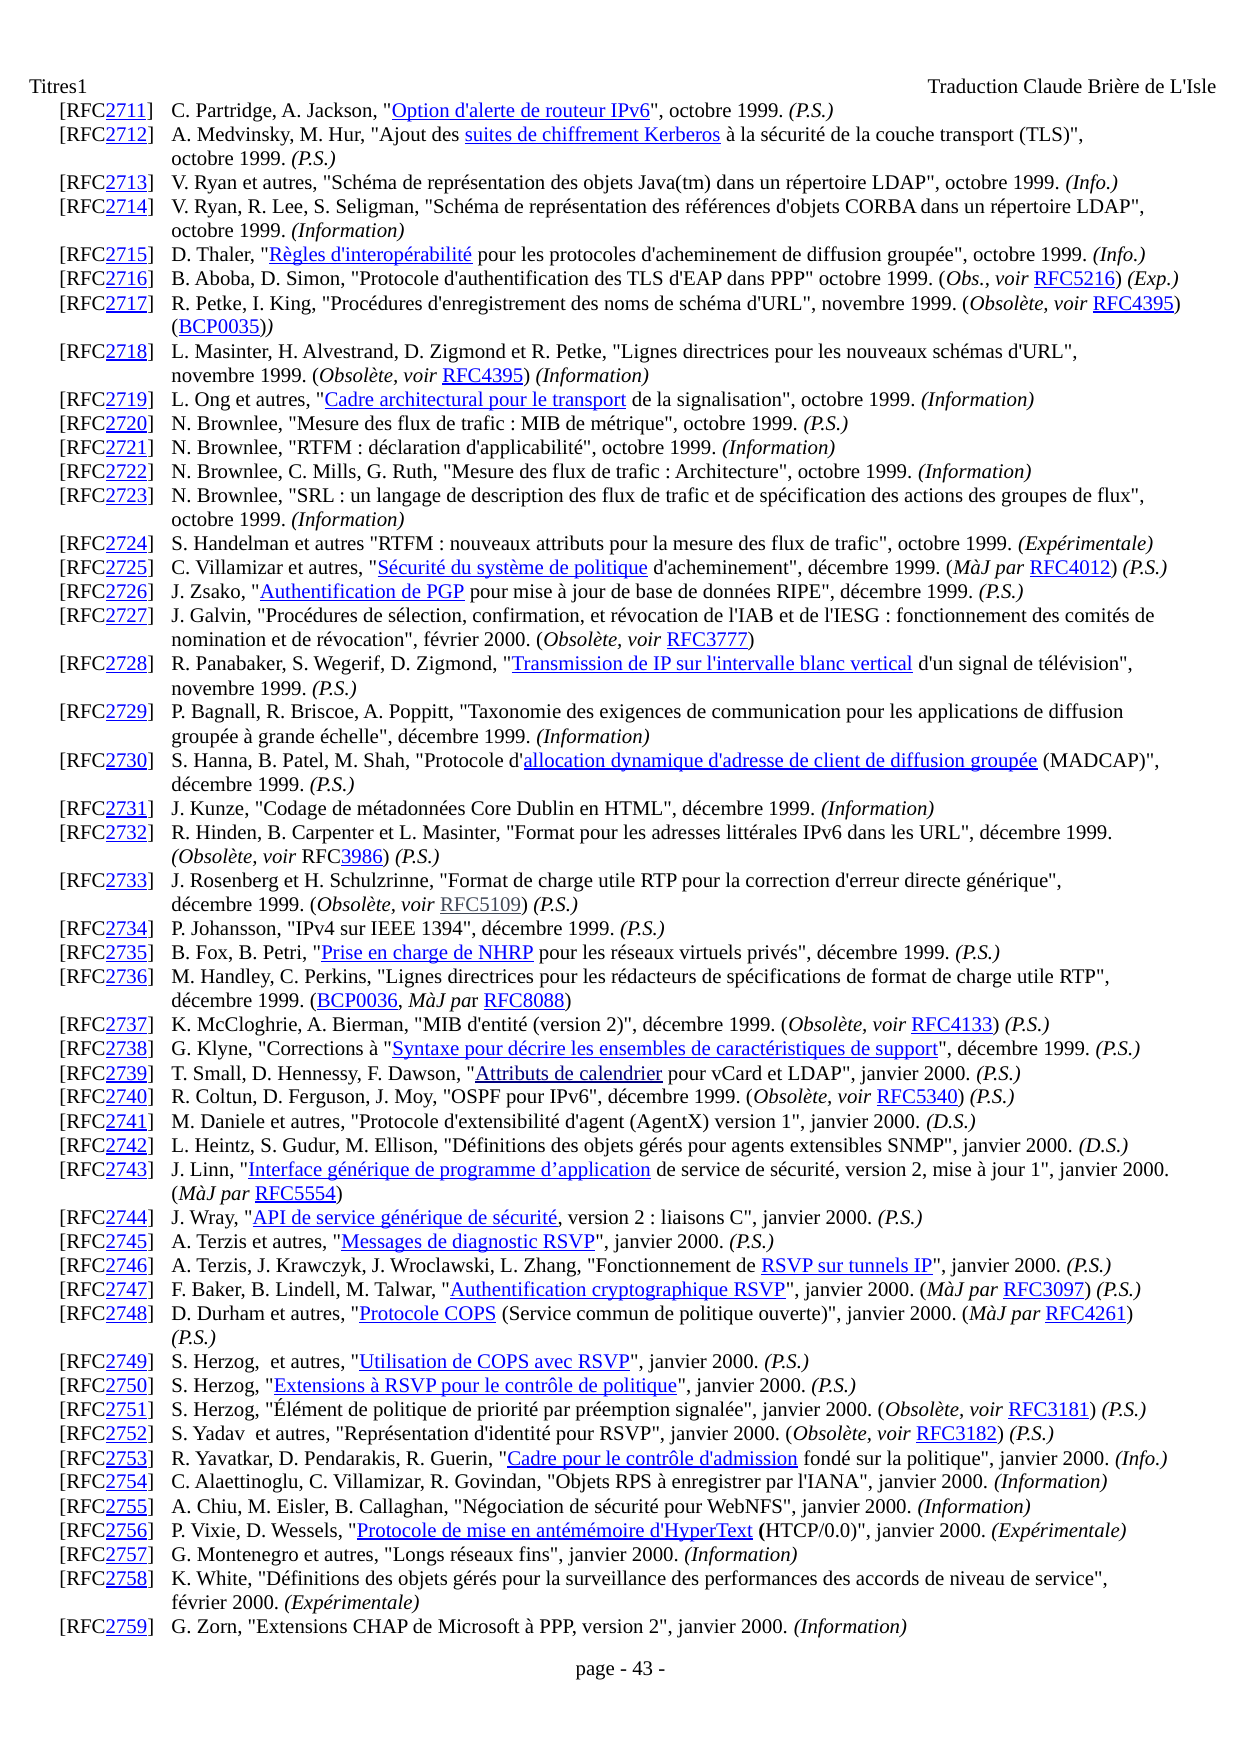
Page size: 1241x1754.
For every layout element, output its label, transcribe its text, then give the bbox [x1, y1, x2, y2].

text [RFC2738] G. Klyne, "Corrections à "Syntaxe pour décrire les ensembles de caractéristiques de support", décembre 1999. (P.S.) [59, 1036, 1181, 1060]
text [RFC2737] K. McCloghrie, A. Bierman, "MIB d'entité (version 2)", décembre 1999. (Obsolète, voir RFC4133) (P.S.) [59, 1012, 1181, 1036]
text [RFC2757] G. Montenegro et autres, "Longs réseaux fins", janvier 2000. (Information) [59, 1542, 1181, 1566]
text [RFC2747] F. Baker, B. Lindell, M. Talwar, "Authentification cryptographique RSVP", janvier 2000. (MàJ par RFC3097) (P.S.) [59, 1277, 1181, 1301]
text [RFC2722] N. Brownlee, C. Mills, G. Ruth, "Mesure des flux de trafic : Architecture", octobre 1999. (Information) [59, 459, 1181, 483]
text [RFC2734] P. Johansson, "IPv4 sur IEEE 1394", décembre 1999. (P.S.) [59, 916, 1181, 940]
text [RFC2741] M. Daniele et autres, "Protocole d'extensibilité d'agent (AgentX) version 1", janvier 2000. (D.S.) [59, 1108, 1181, 1133]
text [RFC2750] S. Herzog, "Extensions à RSVP pour le contrôle de politique", janvier 2000. (P.S.) [59, 1373, 1181, 1397]
text [RFC2730] S. Hanna, B. Patel, M. Shah, "Protocole d'allocation dynamique d'adresse de client de diffusion groupée (MADCAP)", décembre 1999. (P.S.) [59, 748, 1181, 796]
text [RFC2713] V. Ryan et autres, "Schéma de représentation des objets Java(tm) dans un répertoire LDAP", octobre 1999. (Info.) [59, 170, 1181, 194]
text [RFC2739] T. Small, D. Hennessy, F. Dawson, "Attributs de calendrier pour vCard et LDAP", janvier 2000. (P.S.) [59, 1060, 1181, 1084]
text [RFC2712] A. Medvinsky, M. Hur, "Ajout des suites de chiffrement Kerberos à la sécurité de la couche transport (TLS)", octobre 1999. (P.S.) [59, 122, 1181, 170]
text [RFC2726] J. Zsako, "Authentification de PGP pour mise à jour de base de données RIPE", décembre 1999. (P.S.) [59, 579, 1181, 603]
text [RFC2728] R. Panabaker, S. Wegerif, D. Zigmond, "Transmission de IP sur l'intervalle blanc vertical d'un signal de télévision", novembre 1999. (P.S.) [59, 651, 1181, 699]
text [RFC2748] D. Durham et autres, "Protocole COPS (Service commun de politique ouverte)", janvier 2000. (MàJ par RFC4261) (P.S.) [59, 1301, 1181, 1349]
text [RFC2716] B. Aboba, D. Simon, "Protocole d'authentification des TLS d'EAP dans PPP" octobre 1999. (Obs., voir RFC5216) (Exp.) [59, 266, 1181, 290]
text [RFC2754] C. Alaettinoglu, C. Villamizar, R. Govindan, "Objets RPS à enregistrer par l'IANA", janvier 2000. (Information) [59, 1469, 1181, 1493]
text [RFC2715] D. Thaler, "Règles d'interopérabilité pour les protocoles d'acheminement de diffusion groupée", octobre 1999. (Info.) [59, 242, 1181, 266]
text [RFC2736] M. Handley, C. Perkins, "Lignes directrices pour les rédacteurs de spécifications de format de charge utile RTP", décembre 1999. (BCP0036, MàJ par RFC8088) [59, 964, 1181, 1012]
text [RFC2749] S. Herzog, et autres, "Utilisation de COPS avec RSVP", janvier 2000. (P.S.) [59, 1349, 1181, 1373]
text [RFC2746] A. Terzis, J. Krawczyk, J. Wroclawski, L. Zhang, "Fonctionnement de RSVP sur tunnels IP", janvier 2000. (P.S.) [59, 1253, 1181, 1277]
text [RFC2758] K. White, "Définitions des objets gérés pour la surveillance des performances des accords de niveau de service", février 2000. (Expérimentale) [59, 1566, 1181, 1614]
text [RFC2717] R. Petke, I. King, "Procédures d'enregistrement des noms de schéma d'URL", novembre 1999. (Obsolète, voir RFC4395) (BCP0035)) [59, 290, 1181, 338]
text [RFC2732] R. Hinden, B. Carpenter et L. Masinter, "Format pour les adresses littérales IPv6 dans les URL", décembre 1999. (Obsolète, voir RFC3986) (P.S.) [59, 820, 1181, 868]
text [RFC2751] S. Herzog, "Élément de politique de priorité par préemption signalée", janvier 2000. (Obsolète, voir RFC3181) (P.S.) [59, 1397, 1181, 1421]
text [RFC2743] J. Linn, "Interface générique de programme d’application de service de sécurité, version 2, mise à jour 1", janvier 2000. (MàJ par RFC5554) [59, 1157, 1181, 1205]
text [RFC2752] S. Yadav et autres, "Représentation d'identité pour RSVP", janvier 2000. (Obsolète, voir RFC3182) (P.S.) [59, 1421, 1181, 1445]
text [RFC2723] N. Brownlee, "SRL : un langage de description des flux de trafic et de spécification des actions des groupes de flux", octobre 1999. (Information) [59, 483, 1181, 531]
text [RFC2729] P. Bagnall, R. Briscoe, A. Poppitt, "Taxonomie des exigences de communication pour les applications de diffusion groupée à grande échelle", décembre 1999. (Information) [59, 699, 1181, 748]
text [RFC2753] R. Yavatkar, D. Pendarakis, R. Guerin, "Cadre pour le contrôle d'admission fondé sur la politique", janvier 2000. (Info.) [59, 1445, 1181, 1469]
text [RFC2718] L. Masinter, H. Alvestrand, D. Zigmond et R. Petke, "Lignes directrices pour les nouveaux schémas d'URL", novembre 1999. (Obsolète, voir RFC4395) (Information) [59, 338, 1181, 387]
text [RFC2720] N. Brownlee, "Mesure des flux de trafic : MIB de métrique", octobre 1999. (P.S.) [59, 411, 1181, 435]
text [RFC2740] R. Coltun, D. Ferguson, J. Moy, "OSPF pour IPv6", décembre 1999. (Obsolète, voir RFC5340) (P.S.) [59, 1084, 1181, 1108]
text [RFC2724] S. Handelman et autres "RTFM : nouveaux attributs pour la mesure des flux de trafic", octobre 1999. (Expérimentale) [59, 531, 1181, 555]
text [RFC2727] J. Galvin, "Procédures de sélection, confirmation, et révocation de l'IAB et de l'IESG : fonctionnement des comités de nomination et de révocation", février 2000. (Obsolète, voir RFC3777) [59, 603, 1181, 651]
text [RFC2735] B. Fox, B. Petri, "Prise en charge de NHRP pour les réseaux virtuels privés", décembre 1999. (P.S.) [59, 940, 1181, 964]
text [RFC2731] J. Kunze, "Codage de métadonnées Core Dublin en HTML", décembre 1999. (Information) [59, 796, 1181, 820]
text [RFC2725] C. Villamizar et autres, "Sécurité du système de politique d'acheminement", décembre 1999. (MàJ par RFC4012) (P.S.) [59, 555, 1181, 579]
text [RFC2756] P. Vixie, D. Wessels, "Protocole de mise en antémémoire d'HyperText (HTCP/0.0)", janvier 2000. (Expérimentale) [59, 1518, 1181, 1542]
text [RFC2759] G. Zorn, "Extensions CHAP de Microsoft à PPP, version 2", janvier 2000. (Information) [59, 1614, 1181, 1638]
text [RFC2733] J. Rosenberg et H. Schulzrinne, "Format de charge utile RTP pour la correction d'erreur directe générique", décembre 1999. (Obsolète, voir RFC5109) (P.S.) [59, 868, 1181, 916]
text [RFC2744] J. Wray, "API de service générique de sécurité, version 2 : liaisons C", janvier 2000. (P.S.) [59, 1205, 1181, 1229]
text [RFC2742] L. Heintz, S. Gudur, M. Ellison, "Définitions des objets gérés pour agents extensibles SNMP", janvier 2000. (D.S.) [59, 1133, 1181, 1157]
text [RFC2745] A. Terzis et autres, "Messages de diagnostic RSVP", janvier 2000. (P.S.) [59, 1229, 1181, 1253]
text [RFC2719] L. Ong et autres, "Cadre architectural pour le transport de la signalisation", octobre 1999. (Information) [59, 387, 1181, 411]
text [RFC2711] C. Partridge, A. Jackson, "Option d'alerte de routeur IPv6", octobre 1999. (P.S.) [59, 98, 1181, 122]
text [RFC2721] N. Brownlee, "RTFM : déclaration d'applicabilité", octobre 1999. (Information) [59, 435, 1181, 459]
text [RFC2755] A. Chiu, M. Eisler, B. Callaghan, "Négociation de sécurité pour WebNFS", janvier 2000. (Information) [59, 1493, 1181, 1518]
text [RFC2714] V. Ryan, R. Lee, S. Seligman, "Schéma de représentation des références d'objets CORBA dans un répertoire LDAP", octobre 1999. (Information) [59, 194, 1181, 242]
